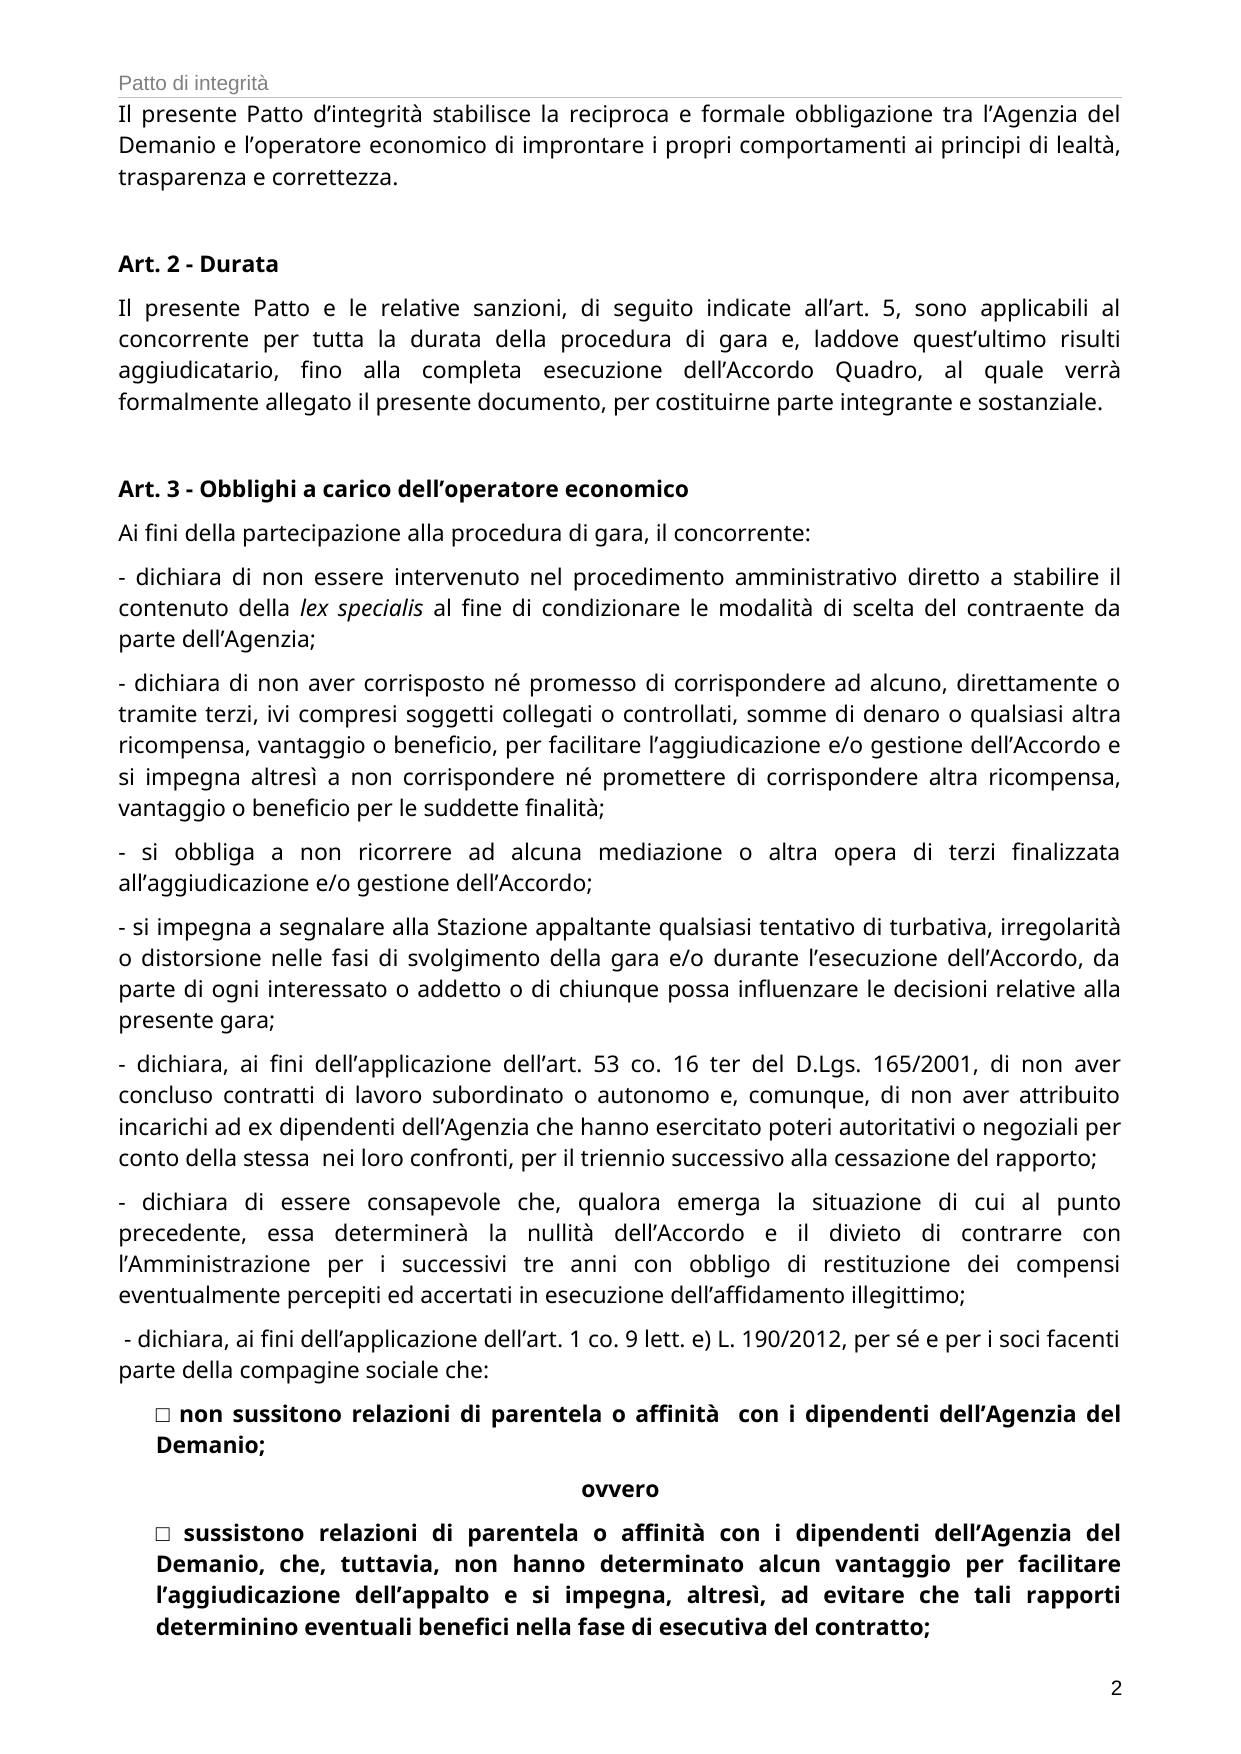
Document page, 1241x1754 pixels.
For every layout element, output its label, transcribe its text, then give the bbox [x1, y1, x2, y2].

text □ non sussitono relazioni di parentela o affinità con i dipendenti dell’Agenzia del Demanio; [156, 1398, 1122, 1460]
text - dichiara di non aver corrisposto né promesso di corrispondere ad alcuno, direttamente o tramite terzi, ivi compresi soggetti collegati o controllati, somme di denaro o qualsiasi altra ricompensa, vantaggio o beneficio, per facilitare l’aggiudicazione e/o gestione dell’Accordo e si impegna altresì a non corrispondere né promettere di corrispondere altra ricompensa, vantaggio o beneficio per le suddette finalità; [118, 667, 1122, 823]
text Art. 2 - Durata [118, 248, 1122, 279]
text Ai fini della partecipazione alla procedura di gara, il concorrente: [118, 517, 1122, 548]
text □ sussistono relazioni di parentela o affinità con i dipendenti dell’Agenzia del Demanio, che, tuttavia, non hanno determinato alcun vantaggio per facilitare l’aggiudicazione dell’appalto e si impegna, altresì, ad evitare che tali rapporti determinino eventuali benefici nella fase di esecutiva del contratto; [156, 1517, 1122, 1642]
text - si impegna a segnalare alla Stazione appaltante qualsiasi tentativo di turbativa, irregolarità o distorsione nelle fasi di svolgimento della gara e/o durante l’esecuzione dell’Accordo, da parte di ogni interessato o addetto o di chiunque possa influenzare le decisioni relative alla presente gara; [118, 910, 1122, 1035]
text - dichiara di non essere intervenuto nel procedimento amministrativo diretto a stabilire il contenuto della lex specialis al fine di condizionare le modalità di scelta del contraente da parte dell’Agenzia; [118, 560, 1122, 654]
text Il presente Patto e le relative sanzioni, di seguito indicate all’art. 5, sono applicabili al concorrente per tutta la durata della procedura di gara e, laddove quest’ultimo risulti aggiudicatario, fino alla completa esecuzione dell’Accordo Quadro, al quale verrà formalmente allegato il presente documento, per costituirne parte integrante e sostanziale. [118, 292, 1122, 417]
text ovvero [118, 1473, 1122, 1504]
text Il presente Patto d’integrità stabilisce la reciproca e formale obbligazione tra l’Agenzia del Demanio e l’operatore economico di improntare i propri comportamenti ai principi di lealtà, trasparenza e correttezza. [118, 98, 1122, 192]
text Art. 3 - Obblighi a carico dell’operatore economico [118, 473, 1122, 504]
text - dichiara, ai fini dell’applicazione dell’art. 1 co. 9 lett. e) L. 190/2012, per sé e per i soci facenti parte della compagine sociale che: [118, 1323, 1122, 1385]
text - dichiara di essere consapevole che, qualora emerga la situazione di cui al punto precedente, essa determinerà la nullità dell’Accordo e il divieto di contrarre con l’Amministrazione per i successivi tre anni con obbligo di restituzione dei compensi eventualmente percepiti ed accertati in esecuzione dell’affidamento illegittimo; [118, 1185, 1122, 1310]
text - si obbliga a non ricorrere ad alcuna mediazione o altra opera di terzi finalizzata all’aggiudicazione e/o gestione dell’Accordo; [118, 835, 1122, 898]
text - dichiara, ai fini dell’applicazione dell’art. 53 co. 16 ter del D.Lgs. 165/2001, di non aver concluso contratti di lavoro subordinato o autonomo e, comunque, di non aver attribuito incarichi ad ex dipendenti dell’Agenzia che hanno esercitato poteri autoritativi o negoziali per conto della stessa nei loro confronti, per il triennio successivo alla cessazione del rapporto; [118, 1048, 1122, 1173]
